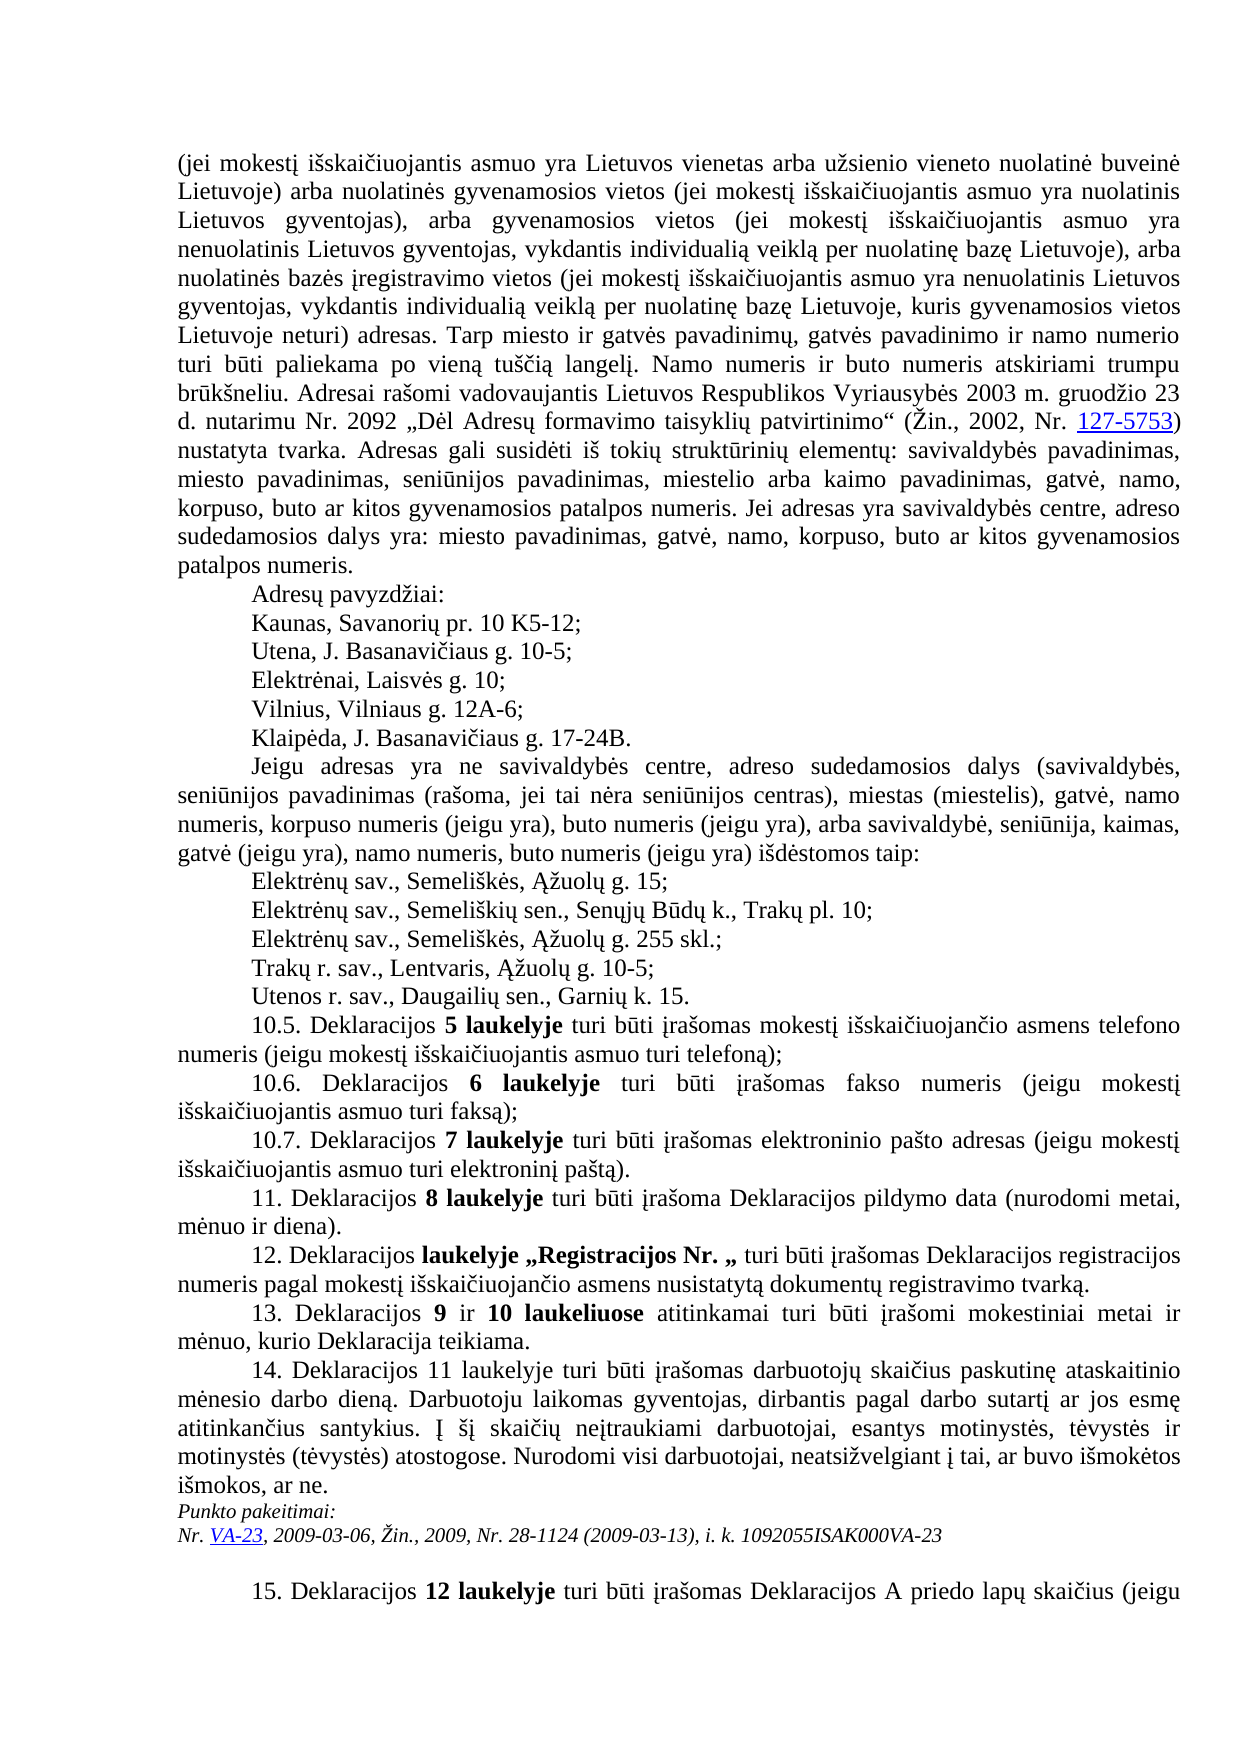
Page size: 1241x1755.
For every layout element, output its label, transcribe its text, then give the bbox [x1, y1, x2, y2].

text 13. Deklaracijos 9 ir 10 laukeliuose atitinkamai turi būti įrašomi mokestiniai metai ir mėnuo, kurio Deklaracija teikiama. [177, 1298, 1181, 1355]
text Punkto pakeitimai: [177, 1499, 1181, 1523]
text 11. Deklaracijos 8 laukelyje turi būti įrašoma Deklaracijos pildymo data (nurodomi metai, mėnuo ir diena). [177, 1183, 1181, 1240]
text Utenos r. sav., Daugailių sen., Garnių k. 15. [177, 981, 1181, 1010]
text (jei mokestį išskaičiuojantis asmuo yra Lietuvos vienetas arba užsienio vieneto nuolatinė buveinė Lietuvoje) arba nuolatinės gyvenamosios vietos (jei mokestį išskaičiuojantis asmuo yra nuolatinis Lietuvos gyventojas), arba gyvenamosios vietos (jei mokestį išskaičiuojantis asmuo yra nenuolatinis Lietuvos gyventojas, vykdantis individualią veiklą per nuolatinę bazę Lietuvoje), arba nuolatinės bazės įregistravimo vietos (jei mokestį išskaičiuojantis asmuo yra nenuolatinis Lietuvos gyventojas, vykdantis individualią veiklą per nuolatinę bazę Lietuvoje, kuris gyvenamosios vietos Lietuvoje neturi) adresas. Tarp miesto ir gatvės pavadinimų, gatvės pavadinimo ir namo numerio turi būti paliekama po vieną tuščią langelį. Namo numeris ir buto numeris atskiriami trumpu brūkšneliu. Adresai rašomi vadovaujantis Lietuvos Respublikos Vyriausybės 2003 m. gruodžio 23 d. nutarimu Nr. 2092 „Dėl Adresų formavimo taisyklių patvirtinimo“ (Žin., 2002, Nr. 127-5753) nustatyta tvarka. Adresas gali susidėti iš tokių struktūrinių elementų: savivaldybės pavadinimas, miesto pavadinimas, seniūnijos pavadinimas, miestelio arba kaimo pavadinimas, gatvė, namo, korpuso, buto ar kitos gyvenamosios patalpos numeris. Jei adresas yra savivaldybės centre, adreso sudedamosios dalys yra: miesto pavadinimas, gatvė, namo, korpuso, buto ar kitos gyvenamosios patalpos numeris. [177, 148, 1181, 579]
text Elektrėnų sav., Semeliškių sen., Senųjų Būdų k., Trakų pl. 10; [177, 895, 1181, 924]
text 15. Deklaracijos 12 laukelyje turi būti įrašomas Deklaracijos A priedo lapų skaičius (jeigu [177, 1576, 1181, 1604]
text 10.5. Deklaracijos 5 laukelyje turi būti įrašomas mokestį išskaičiuojančio asmens telefono numeris (jeigu mokestį išskaičiuojantis asmuo turi telefoną); [177, 1010, 1181, 1068]
text 10.6. Deklaracijos 6 laukelyje turi būti įrašomas fakso numeris (jeigu mokestį išskaičiuojantis asmuo turi faksą); [177, 1068, 1181, 1125]
text Elektrėnų sav., Semeliškės, Ąžuolų g. 255 skl.; [177, 924, 1181, 953]
text Kaunas, Savanorių pr. 10 K5-12; [177, 608, 1181, 636]
text Elektrėnų sav., Semeliškės, Ąžuolų g. 15; [177, 866, 1181, 895]
text 14. Deklaracijos 11 laukelyje turi būti įrašomas darbuotojų skaičius paskutinę ataskaitinio mėnesio darbo dieną. Darbuotoju laikomas gyventojas, dirbantis pagal darbo sutartį ar jos esmę atitinkančius santykius. Į šį skaičių neįtraukiami darbuotojai, esantys motinystės, tėvystės ir motinystės (tėvystės) atostogose. Nurodomi visi darbuotojai, neatsižvelgiant į tai, ar buvo išmokėtos išmokos, ar ne. [177, 1355, 1181, 1499]
text Vilnius, Vilniaus g. 12A-6; [177, 694, 1181, 723]
text 10.7. Deklaracijos 7 laukelyje turi būti įrašomas elektroninio pašto adresas (jeigu mokestį išskaičiuojantis asmuo turi elektroninį paštą). [177, 1125, 1181, 1183]
text Utena, J. Basanavičiaus g. 10-5; [177, 636, 1181, 665]
text Trakų r. sav., Lentvaris, Ąžuolų g. 10-5; [177, 953, 1181, 981]
text Elektrėnai, Laisvės g. 10; [177, 665, 1181, 694]
text 12. Deklaracijos laukelyje „Registracijos Nr. „ turi būti įrašomas Deklaracijos registracijos numeris pagal mokestį išskaičiuojančio asmens nusistatytą dokumentų registravimo tvarką. [177, 1240, 1181, 1298]
text Jeigu adresas yra ne savivaldybės centre, adreso sudedamosios dalys (savivaldybės, seniūnijos pavadinimas (rašoma, jei tai nėra seniūnijos centras), miestas (miestelis), gatvė, namo numeris, korpuso numeris (jeigu yra), buto numeris (jeigu yra), arba savivaldybė, seniūnija, kaimas, gatvė (jeigu yra), namo numeris, buto numeris (jeigu yra) išdėstomos taip: [177, 751, 1181, 866]
text Adresų pavyzdžiai: [177, 579, 1181, 608]
text Nr. VA-23, 2009-03-06, Žin., 2009, Nr. 28-1124 (2009-03-13), i. k. 1092055ISAK000VA-23 [177, 1523, 1181, 1547]
text Klaipėda, J. Basanavičiaus g. 17-24B. [177, 723, 1181, 751]
